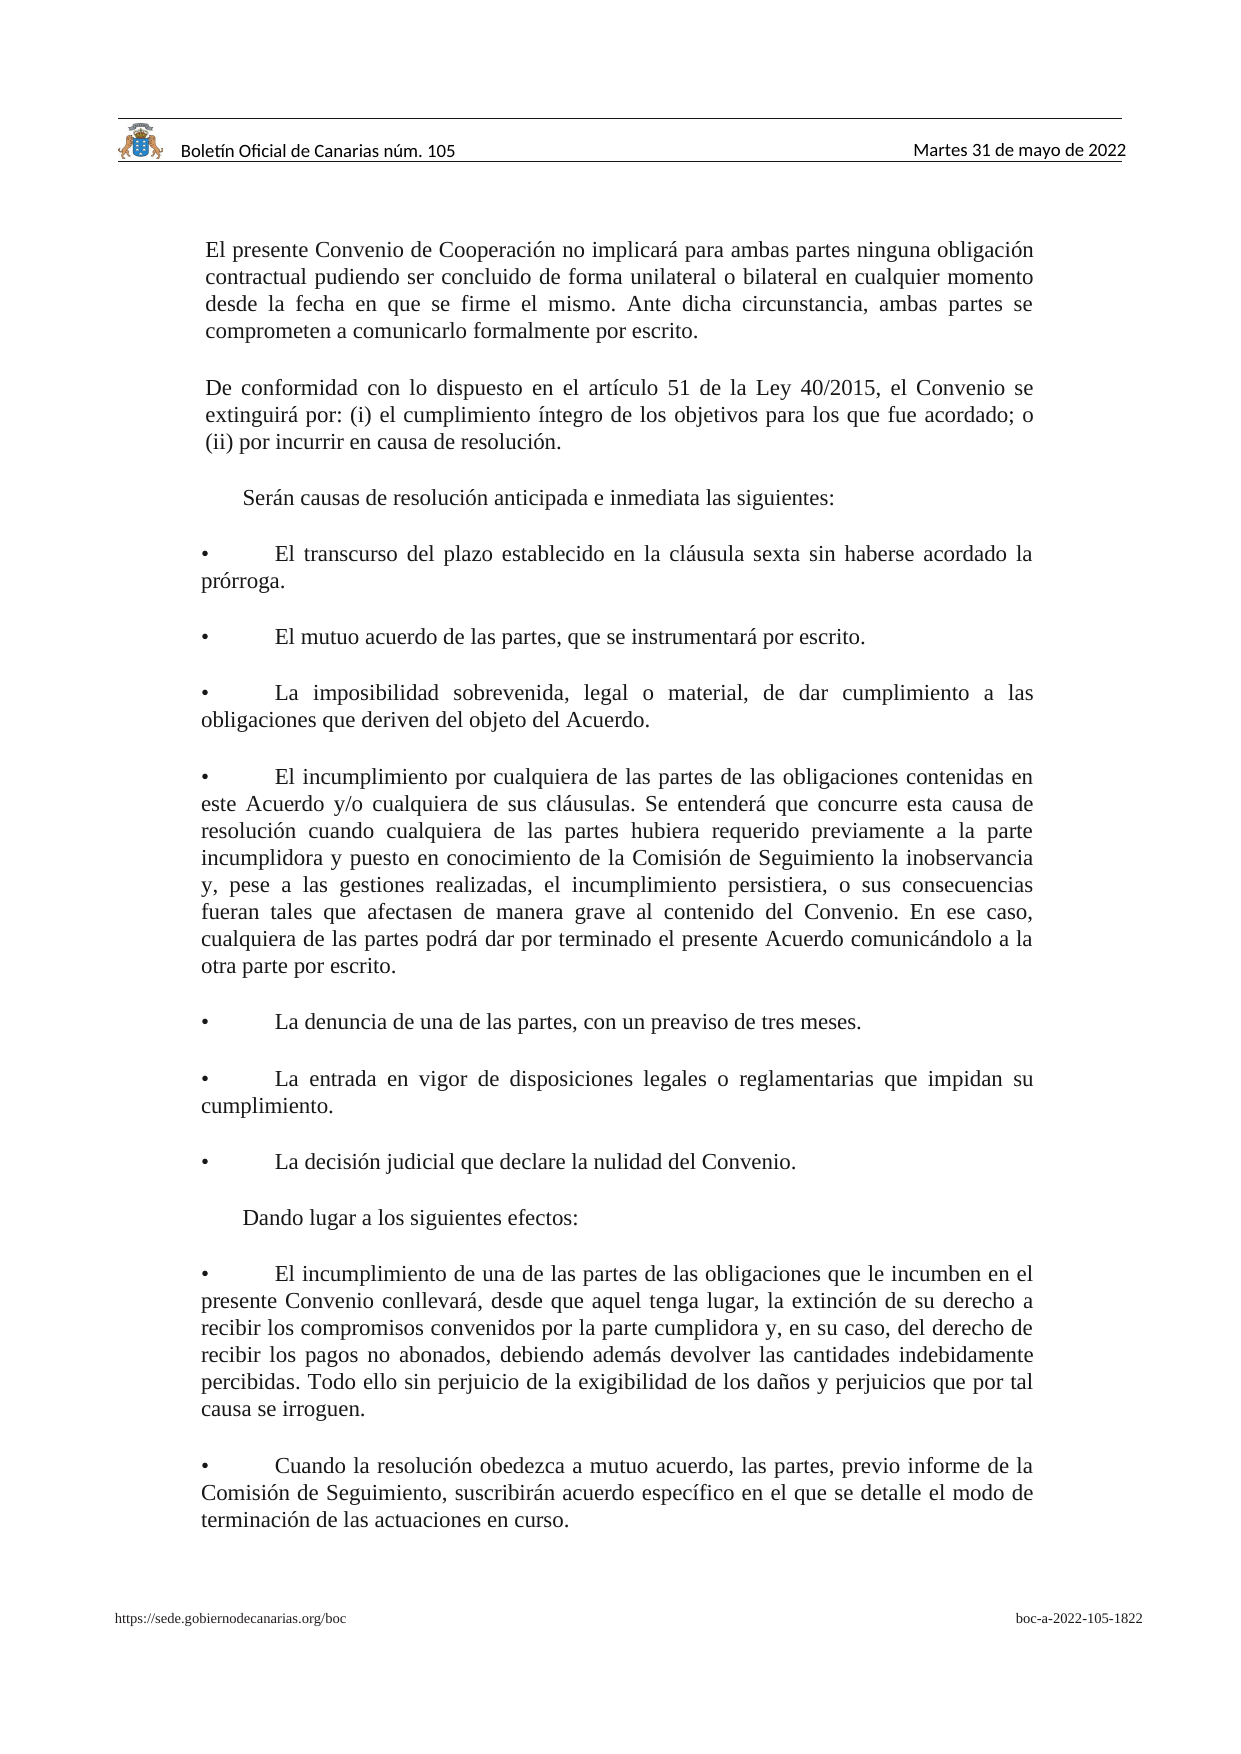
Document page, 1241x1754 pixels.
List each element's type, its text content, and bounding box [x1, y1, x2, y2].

list La denuncia de una de las partes, con un preaviso de tres meses. [201, 1008, 1035, 1035]
list El mutuo acuerdo de las partes, que se instrumentará por escrito. [201, 623, 1035, 650]
text Serán causas de resolución anticipada e inmediata las siguientes: [242, 484, 1035, 510]
list Cuando la resolución obedezca a mutuo acuerdo, las partes, previo informe de la Comisión de Seguimiento, suscribirán acuerdo específico en el que se detalle el modo de terminación de las actuaciones en curso. [201, 1452, 1035, 1532]
list La decisión judicial que declare la nulidad del Convenio. [201, 1148, 1035, 1174]
list El incumplimiento de una de las partes de las obligaciones que le incumben en el presente Convenio conllevará, desde que aquel tenga lugar, la extinción de su derecho a recibir los compromisos convenidos por la parte cumplidora y, en su caso, del derecho de recibir los pagos no abonados, debiendo además devolver las cantidades indebidamente percibidas. Todo ello sin perjuicio de la exigibilidad de los daños y perjuicios que por tal causa se irroguen. [201, 1260, 1035, 1422]
list La entrada en vigor de disposiciones legales o reglamentarias que impidan su cumplimiento. [201, 1064, 1035, 1118]
text De conformidad con lo dispuesto en el artículo 51 de la Ley 40/2015, el Convenio se extinguirá por: (i) el cumplimiento íntegro de los objetivos para los que fue acordado; o (ii) por incurrir en causa de resolución. [205, 374, 1035, 454]
text Dando lugar a los siguientes efectos: [242, 1204, 1035, 1230]
list El transcurso del plazo establecido en la cláusula sexta sin haberse acordado la prórroga. [201, 540, 1035, 593]
text El presente Convenio de Cooperación no implicará para ambas partes ninguna obligación contractual pudiendo ser concluido de forma unilateral o bilateral en cualquier momento desde la fecha en que se firme el mismo. Ante dicha circunstancia, ambas partes se comprometen a comunicarlo formalmente por escrito. [205, 236, 1035, 344]
list La imposibilidad sobrevenida, legal o material, de dar cumplimiento a las obligaciones que deriven del objeto del Acuerdo. [201, 679, 1035, 733]
list El incumplimiento por cualquiera de las partes de las obligaciones contenidas en este Acuerdo y/o cualquiera de sus cláusulas. Se entenderá que concurre esta causa de resolución cuando cualquiera de las partes hubiera requerido previamente a la parte incumplidora y puesto en conocimiento de la Comisión de Seguimiento la inobservancia y, pese a las gestiones realizadas, el incumplimiento persistiera, o sus consecuencias fueran tales que afectasen de manera grave al contenido del Convenio. En ese caso, cualquiera de las partes podrá dar por terminado el presente Acuerdo comunicándolo a la otra parte por escrito. [201, 763, 1035, 979]
